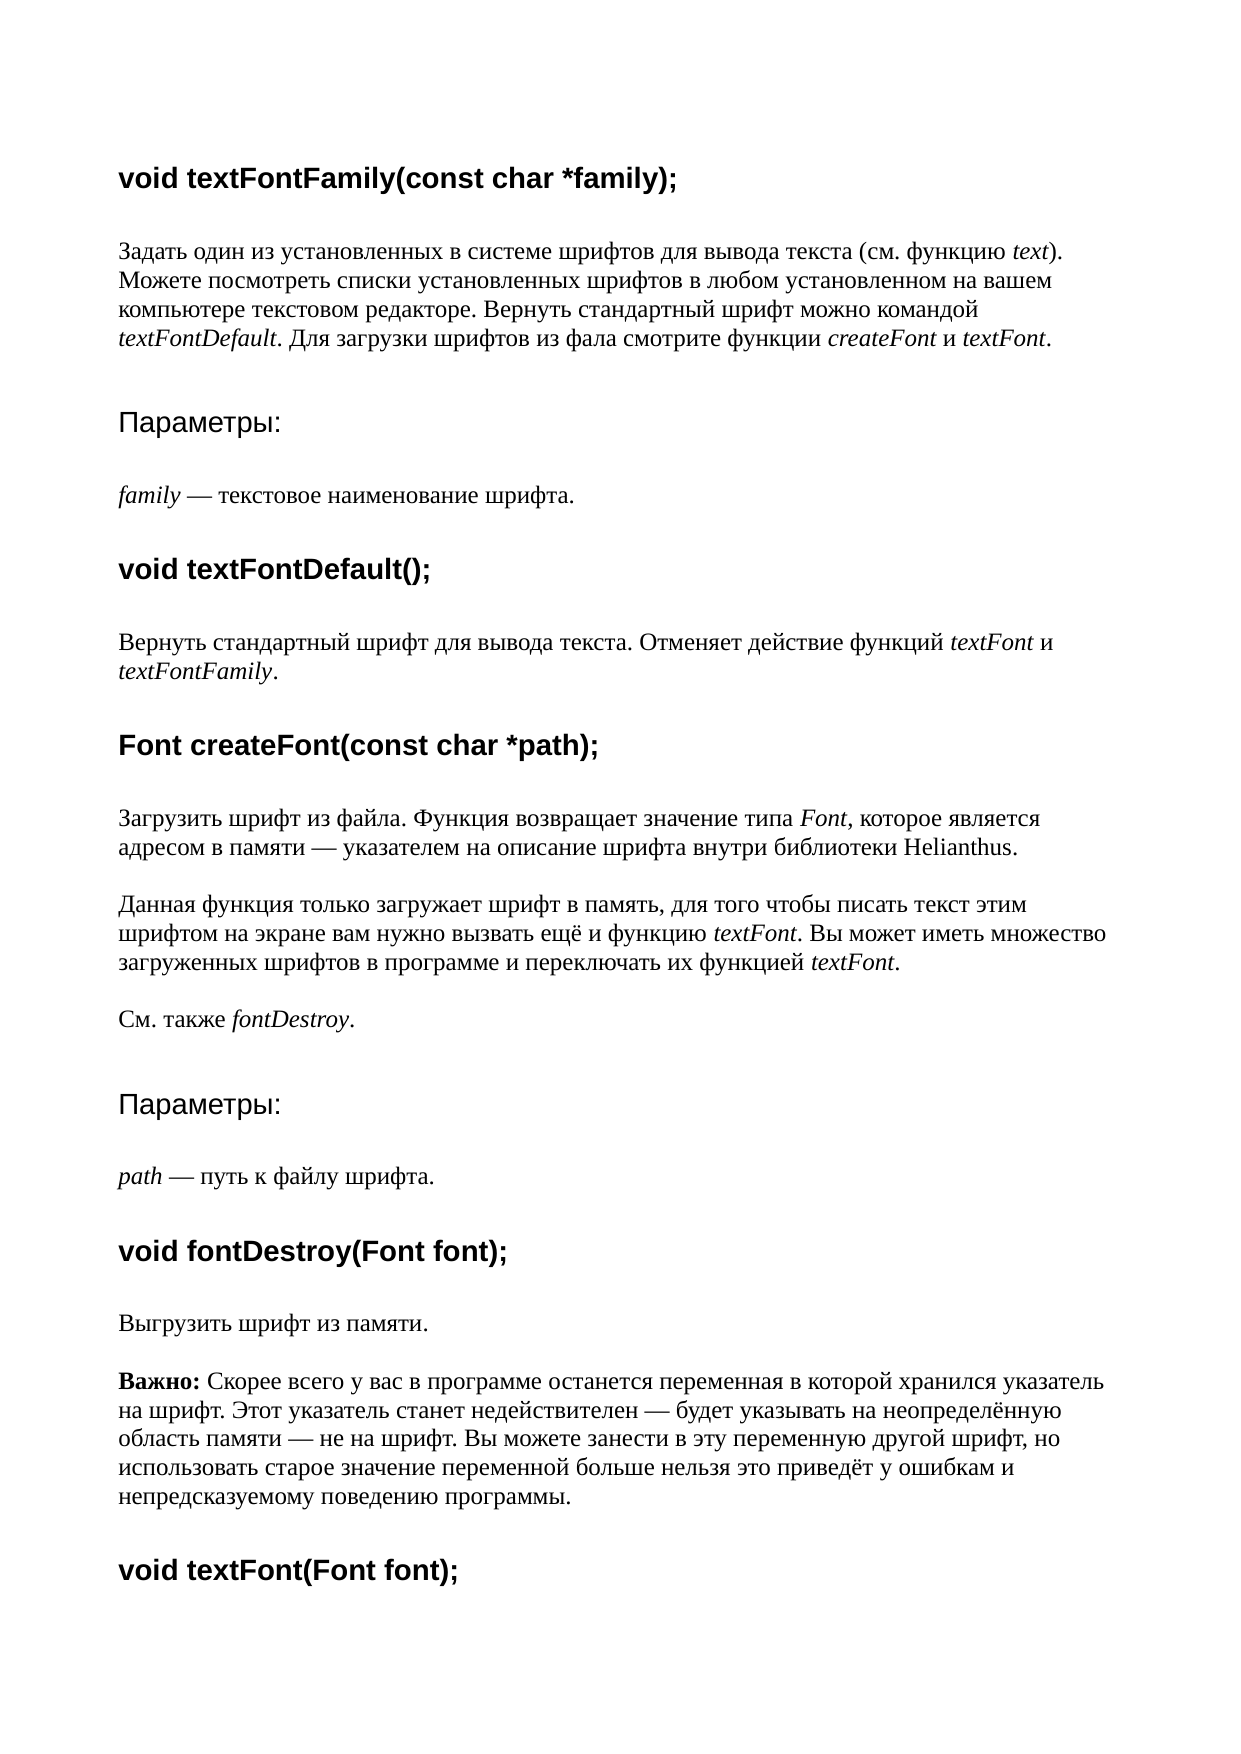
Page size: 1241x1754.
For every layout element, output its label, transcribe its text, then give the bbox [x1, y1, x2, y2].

text family — текстовое наименование шрифта. [118, 480, 1122, 509]
text Важно: Скорее всего у вас в программе останется переменная в которой хранился указатель на шрифт. Этот указатель станет недействителен — будет указывать на неопределённую область памяти — не на шрифт. Вы можете занести в эту переменную другой шрифт, но использовать старое значение переменной больше нельзя это приведёт у ошибкам и непредсказуемому поведению программы. [118, 1366, 1122, 1510]
text path — путь к файлу шрифта. [118, 1161, 1122, 1190]
subtitle void textFontFamily(const char *family); [118, 161, 1122, 195]
subtitle void textFontDefault(); [118, 552, 1122, 586]
text Загрузить шрифт из файла. Функция возвращает значение типа Font, которое является адресом в памяти — указателем на описание шрифта внутри библиотеки Helianthus. [118, 803, 1122, 860]
text Задать один из установленных в системе шрифтов для вывода текста (см. функцию text). Можете посмотреть списки установленных шрифтов в любом установленном на вашем компьютере текстовом редакторе. Вернуть стандартный шрифт можно командой textFontDefault. Для загрузки шрифтов из фала смотрите функции createFont и textFont. [118, 236, 1122, 351]
subtitle Font createFont(const char *path); [118, 728, 1122, 762]
text Выгрузить шрифт из памяти. [118, 1308, 1122, 1337]
subtitle Параметры: [118, 1087, 1122, 1120]
text Вернуть стандартный шрифт для вывода текста. Отменяет действие функций textFont и textFontFamily. [118, 627, 1122, 684]
text Данная функция только загружает шрифт в память, для того чтобы писать текст этим шрифтом на экране вам нужно вызвать ещё и функцию textFont. Вы может иметь множество загруженных шрифтов в программе и переключать их функцией textFont. [118, 889, 1122, 975]
subtitle void textFont(Font font); [118, 1553, 1122, 1587]
text См. также fontDestroy. [118, 1004, 1122, 1033]
subtitle void fontDestroy(Font font); [118, 1233, 1122, 1267]
subtitle Параметры: [118, 405, 1122, 439]
